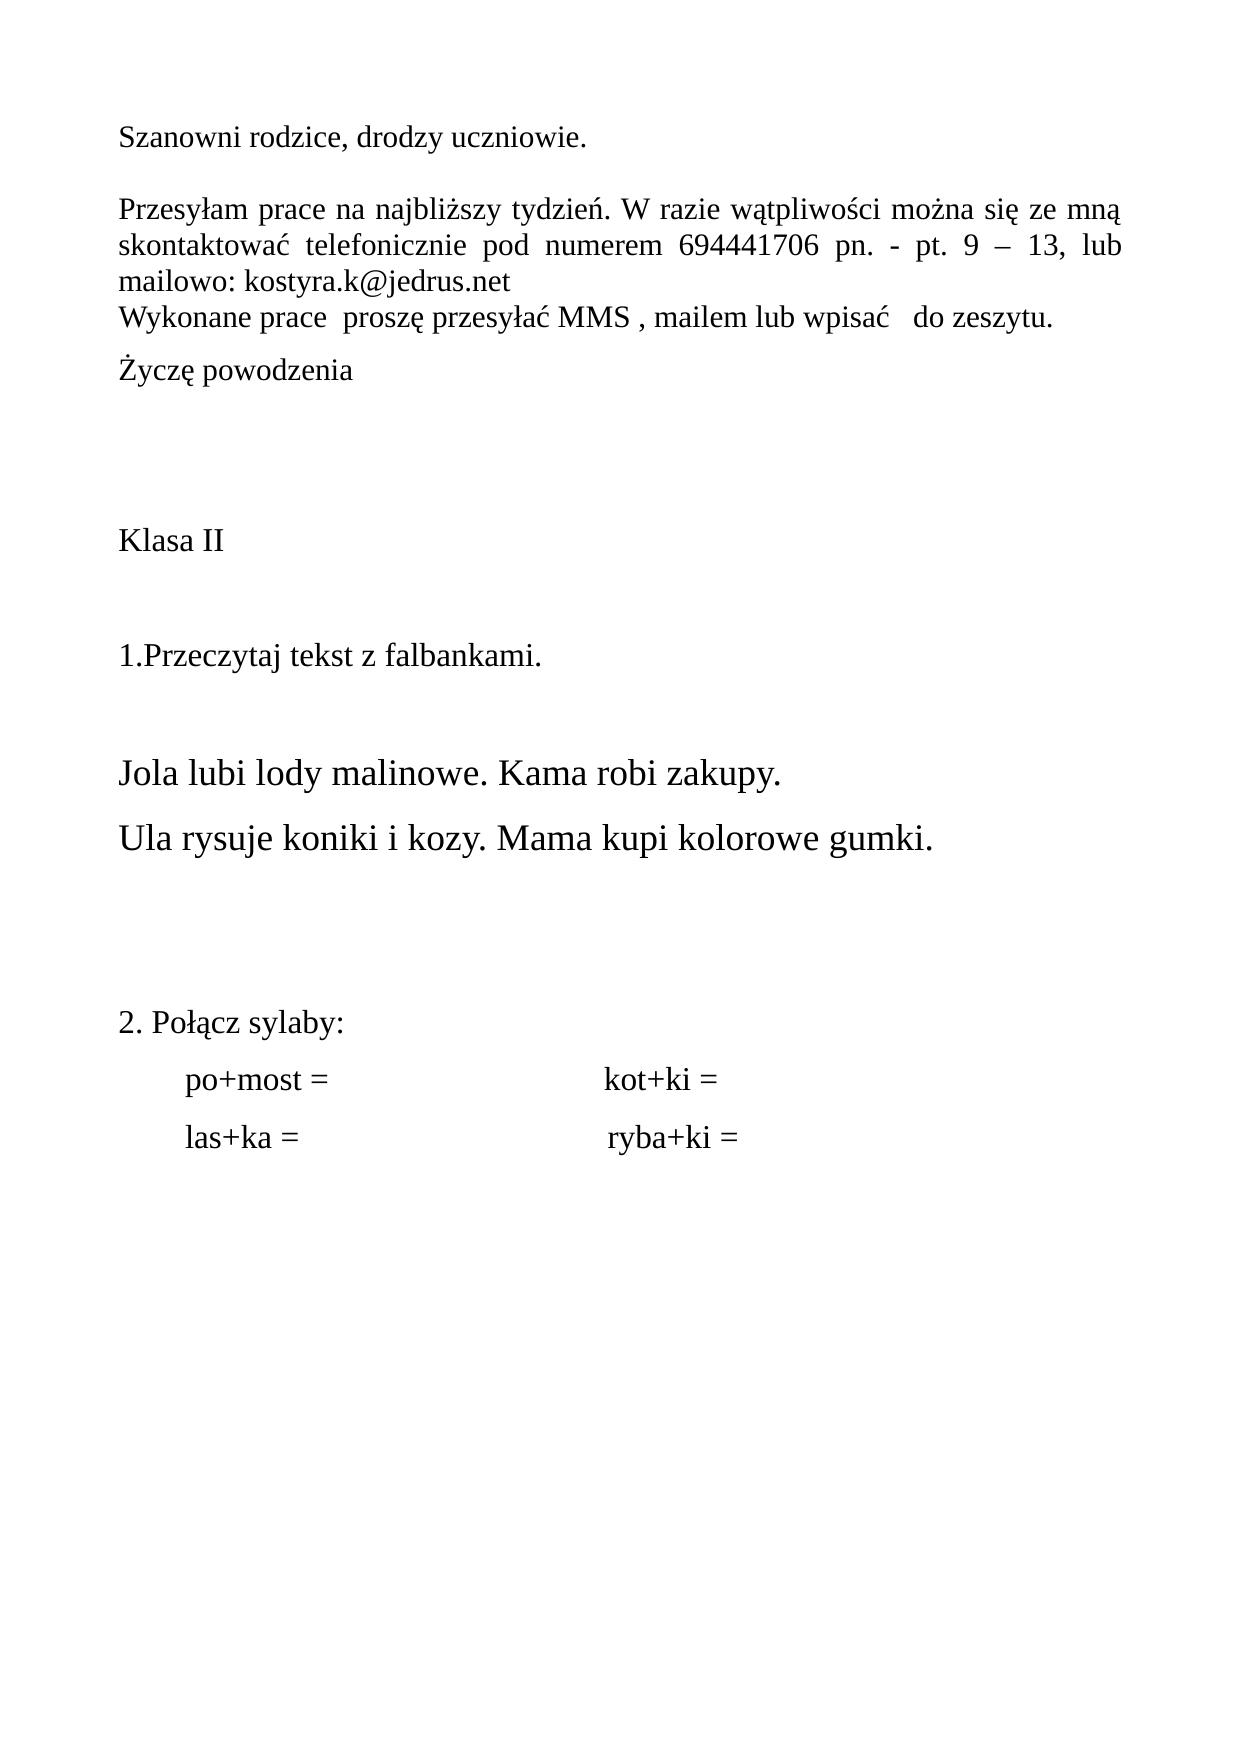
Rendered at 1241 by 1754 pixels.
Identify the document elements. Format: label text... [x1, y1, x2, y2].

text las+ka = ryba+ki = [118, 1117, 1122, 1155]
text Klasa II [118, 521, 1122, 559]
text Szanowni rodzice, drodzy uczniowie. [118, 118, 1122, 154]
text Jola lubi lody malinowe. Kama robi zakupy. [118, 751, 1122, 794]
text 1.Przeczytaj tekst z falbankami. [118, 636, 1122, 674]
text Przesyłam prace na najbliższy tydzień. W razie wątpliwości można się ze mną skontaktować telefonicznie pod numerem 694441706 pn. - pt. 9 – 13, lub mailowo: kostyra.k@jedrus.net [118, 190, 1122, 298]
text Wykonane prace proszę przesyłać MMS , mailem lub wpisać do zeszytu. [118, 298, 1122, 334]
text Ula rysuje koniki i kozy. Mama kupi kolorowe gumki. [118, 815, 1122, 858]
text Życzę powodzenia [118, 352, 1122, 388]
text po+most = kot+ki = [118, 1059, 1122, 1098]
text 2. Połącz sylaby: [118, 1002, 1122, 1040]
